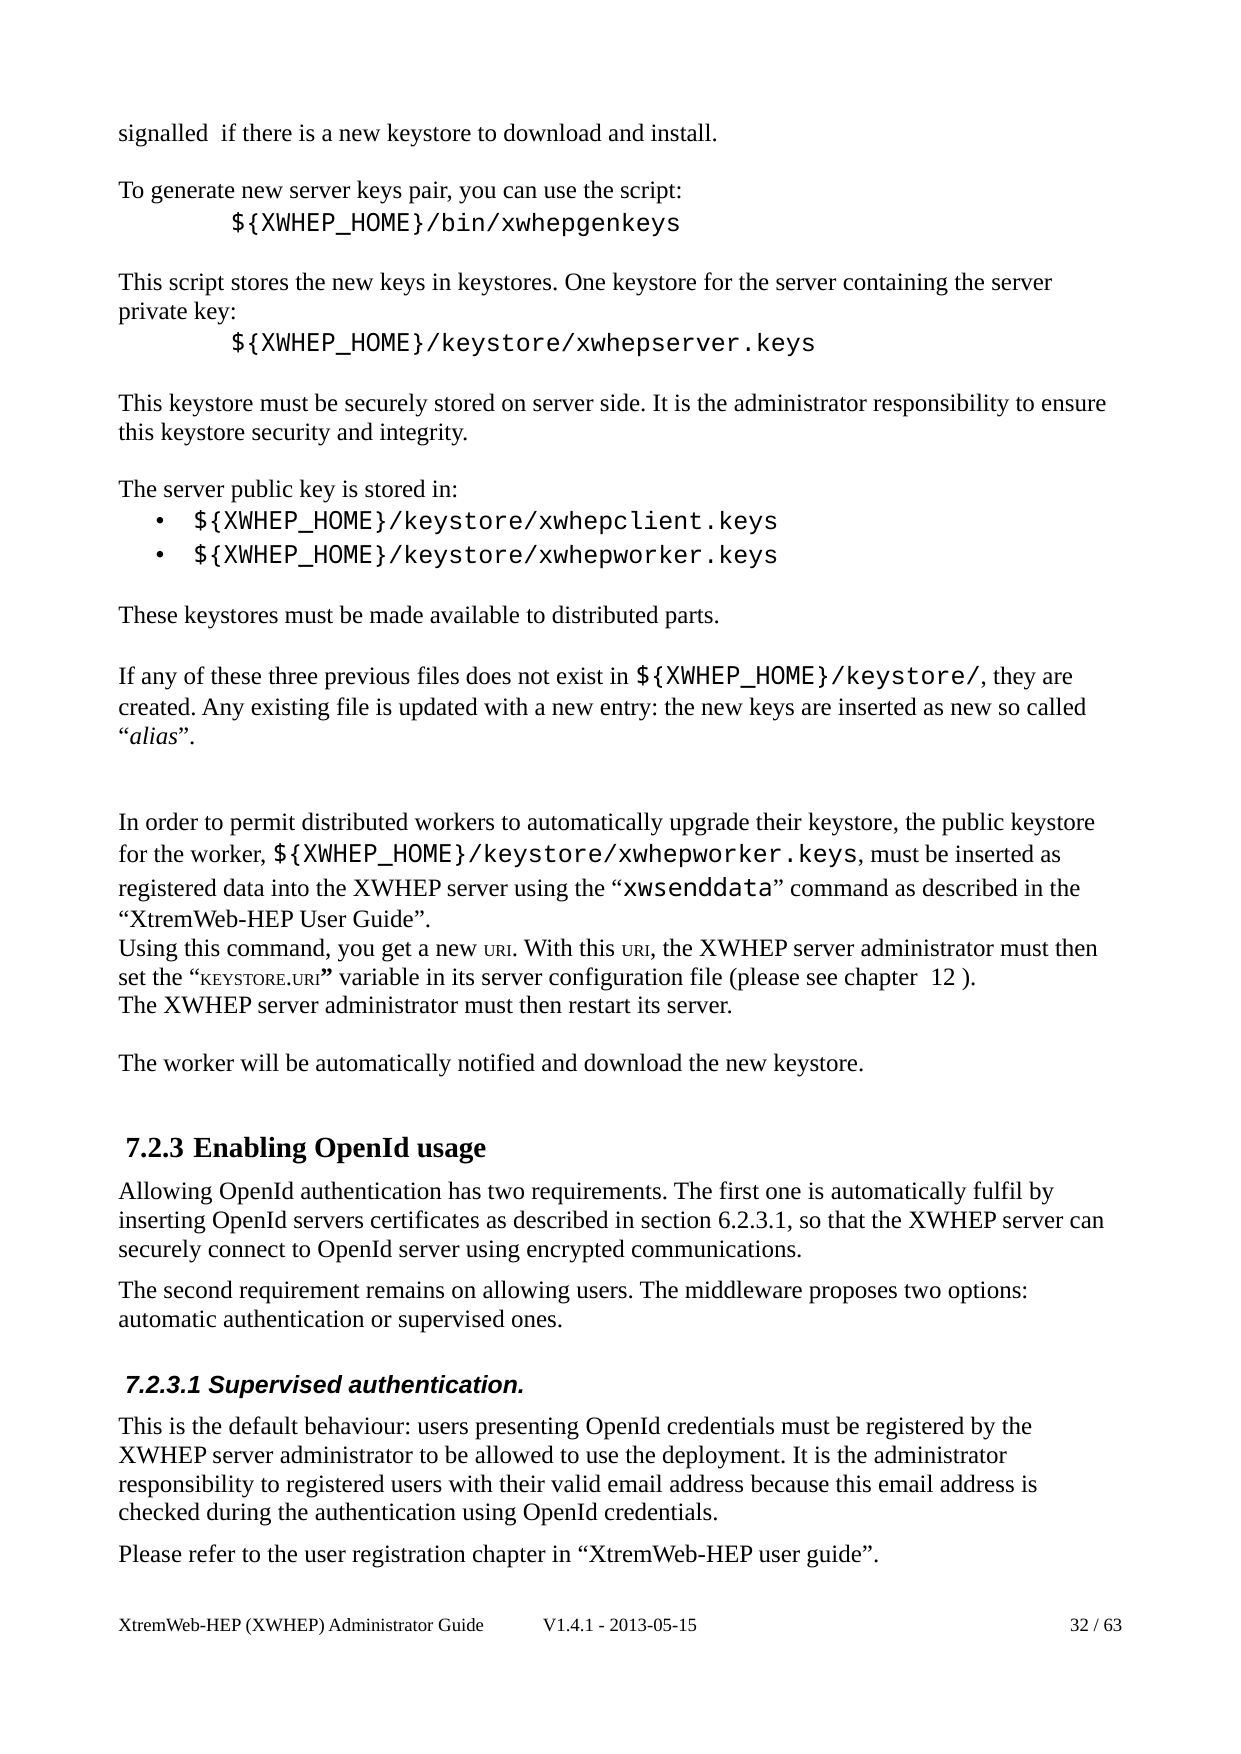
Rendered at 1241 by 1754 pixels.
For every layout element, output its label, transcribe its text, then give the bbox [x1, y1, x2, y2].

list ${XWHEP_HOME}/keystore/xwhepclient.keys [156, 503, 1122, 537]
list ${XWHEP_HOME}/keystore/xwhepserver.keys [193, 325, 1122, 359]
text Using this command, you get a new uri. With this uri, the XWHEP server administrator must then set the “keystore.uri” variable in its server configuration file (please see chapter 12). [118, 933, 1122, 990]
text The XWHEP server administrator must then restart its server. [118, 990, 1122, 1019]
list ${XWHEP_HOME}/bin/xwhepgenkeys [193, 204, 1122, 239]
list ${XWHEP_HOME}/keystore/xwhepworker.keys [156, 537, 1122, 571]
text This is the default behaviour: users presenting OpenId credentials must be registered by the XWHEP server administrator to be allowed to use the deployment. It is the administrator responsibility to registered users with their valid email address because this email address is checked during the authentication using OpenId credentials. [118, 1411, 1122, 1526]
text In order to permit distributed workers to automatically upgrade their keystore, the public keystore for the worker, ${XWHEP_HOME}/keystore/xwhepworker.keys, must be inserted as registered data into the XWHEP server using the “xwsenddata” command as described in the “XtremWeb-HEP User Guide”. [118, 807, 1122, 933]
subtitle Supervised authentication. [118, 1370, 1122, 1399]
text The worker will be automatically notified and download the new keystore. [118, 1048, 1122, 1077]
text Allowing OpenId authentication has two requirements. The first one is automatically fulfil by inserting OpenId servers certificates as described in section 6.2.3.1, so that the XWHEP server can securely connect to OpenId server using encrypted communications. [118, 1176, 1122, 1263]
text This keystore must be securely stored on server side. It is the administrator responsibility to ensure this keystore security and integrity. [118, 388, 1122, 445]
text These keystores must be made available to distributed parts. [118, 600, 1122, 629]
text If any of these three previous files does not exist in ${XWHEP_HOME}/keystore/, they are created. Any existing file is updated with a new entry: the new keys are inserted as new so called “alias”. [118, 658, 1122, 749]
text signalled if there is a new keystore to download and install. [118, 118, 1122, 147]
subtitle Enabling OpenId usage [118, 1130, 1122, 1164]
text To generate new server keys pair, you can use the script: [118, 176, 1122, 204]
text The server public key is stored in: [118, 474, 1122, 503]
text The second requirement remains on allowing users. The middleware proposes two options: automatic authentication or supervised ones. [118, 1275, 1122, 1333]
text This script stores the new keys in keystores. One keystore for the server containing the server private key: [118, 267, 1122, 325]
text Please refer to the user registration chapter in “XtremWeb-HEP user guide”. [118, 1539, 1122, 1567]
